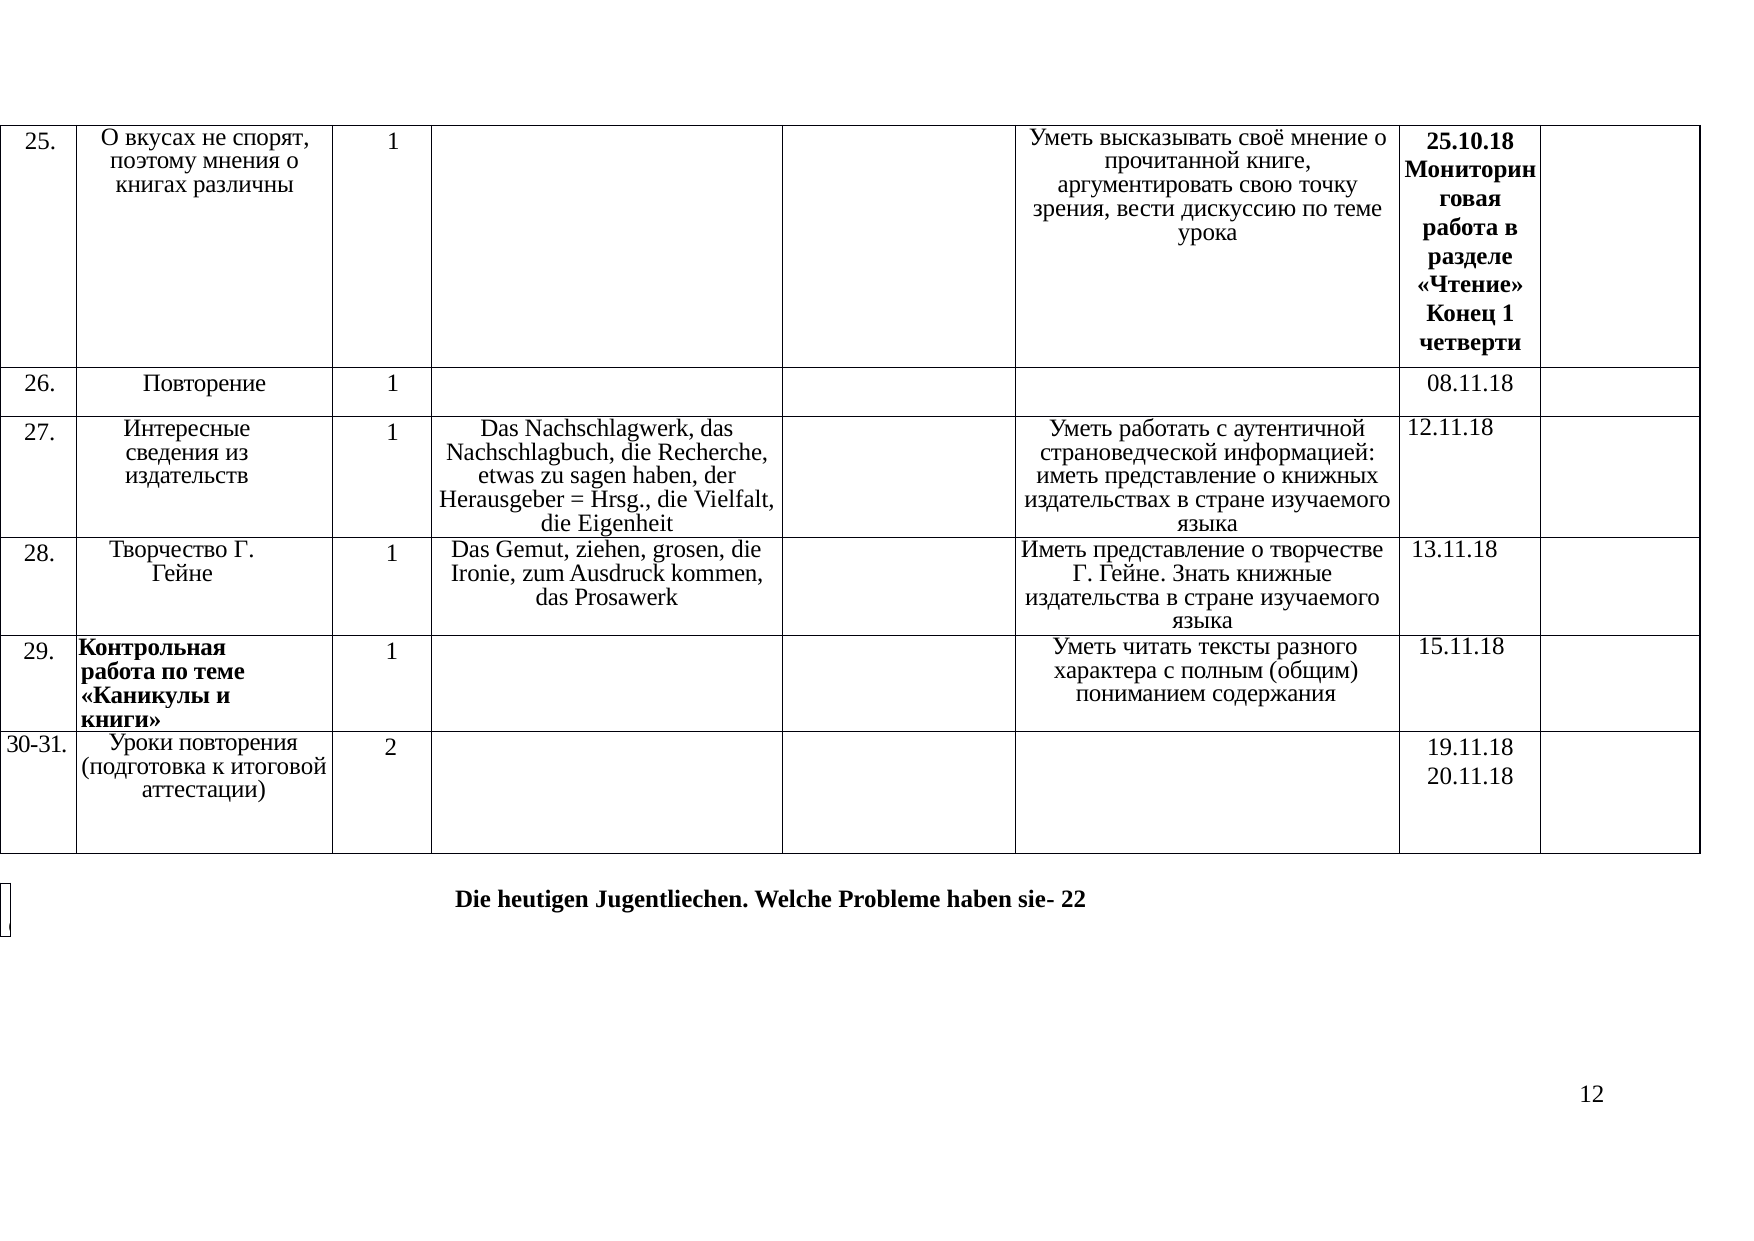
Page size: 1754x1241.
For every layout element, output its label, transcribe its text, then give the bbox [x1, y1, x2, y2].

table_cell [783, 126, 1015, 367]
table_cell [783, 368, 1015, 416]
table_cell Иметь представление о творчестве Г. Гейне. Знать книжные издательства в стране изучаемого языка [1016, 538, 1399, 635]
table_cell 1 [333, 126, 431, 367]
table_cell Интересные сведения из издательств [77, 417, 332, 537]
table_cell [432, 126, 782, 367]
table_cell 15.11.18 [1400, 636, 1540, 731]
table_cell [432, 636, 782, 731]
table_cell [1016, 732, 1399, 853]
table_cell Уметь высказывать своё мнение о прочитанной книге, аргументировать свою точку зрения, вести дискуссию по теме урока [1016, 126, 1399, 367]
table_cell 13.11.18 [1400, 538, 1540, 635]
table_cell 12.11.18 [1400, 417, 1540, 537]
table_cell [783, 636, 1015, 731]
table_cell Творчество Г. Гейне [77, 538, 332, 635]
table_cell [1541, 732, 1699, 853]
table_cell [1541, 368, 1699, 416]
table_cell Уметь читать тексты разного характера с полным (общим) пониманием содержания [1016, 636, 1399, 731]
table_cell [783, 732, 1015, 853]
table_cell 28. [1, 538, 76, 635]
table_header Die heutigen Jugentliechen. Welche Probleme haben sie- 22 [11, 883, 1530, 936]
table_cell [1541, 126, 1699, 367]
table_cell 30-31. [1, 732, 76, 853]
table_cell [432, 732, 782, 853]
table_cell 19.11.18 20.11.18 [1400, 732, 1540, 853]
table_cell 2 [333, 732, 431, 853]
table_cell 26. [1, 368, 76, 416]
table_header [1530, 883, 1695, 936]
table_cell [783, 538, 1015, 635]
table_cell 1 [333, 368, 431, 416]
table_cell 1 [333, 538, 431, 635]
table_cell Повторение [77, 368, 332, 416]
table_cell 1 [333, 417, 431, 537]
table_cell [783, 417, 1015, 537]
table_cell 1 [333, 636, 431, 731]
table_cell 08.11.18 [1400, 368, 1540, 416]
table_cell 25.10.18 Мониторинговая работа в разделе «Чтение» Конец 1 четверти [1400, 126, 1540, 367]
table_cell [1541, 417, 1699, 537]
table_cell Контрольная работа по теме «Каникулы и книги» [274, 636, 332, 731]
table_cell Уроки повторения (подготовка к итоговой аттестации) [77, 732, 332, 853]
table_cell [432, 368, 782, 416]
table_cell [1541, 538, 1699, 635]
table_cell О вкусах не спорят, поэтому мнения о книгах различны [77, 126, 332, 367]
table_cell 27. [1, 417, 76, 537]
table_cell 29. [1, 636, 76, 731]
table_cell [1016, 368, 1399, 416]
table_cell 25. [1, 126, 76, 367]
table_cell [1541, 636, 1699, 731]
table_cell Das Gemut, ziehen, grosen, die Ironie, zum Ausdruck kommen, das Prosawerk [432, 538, 782, 635]
